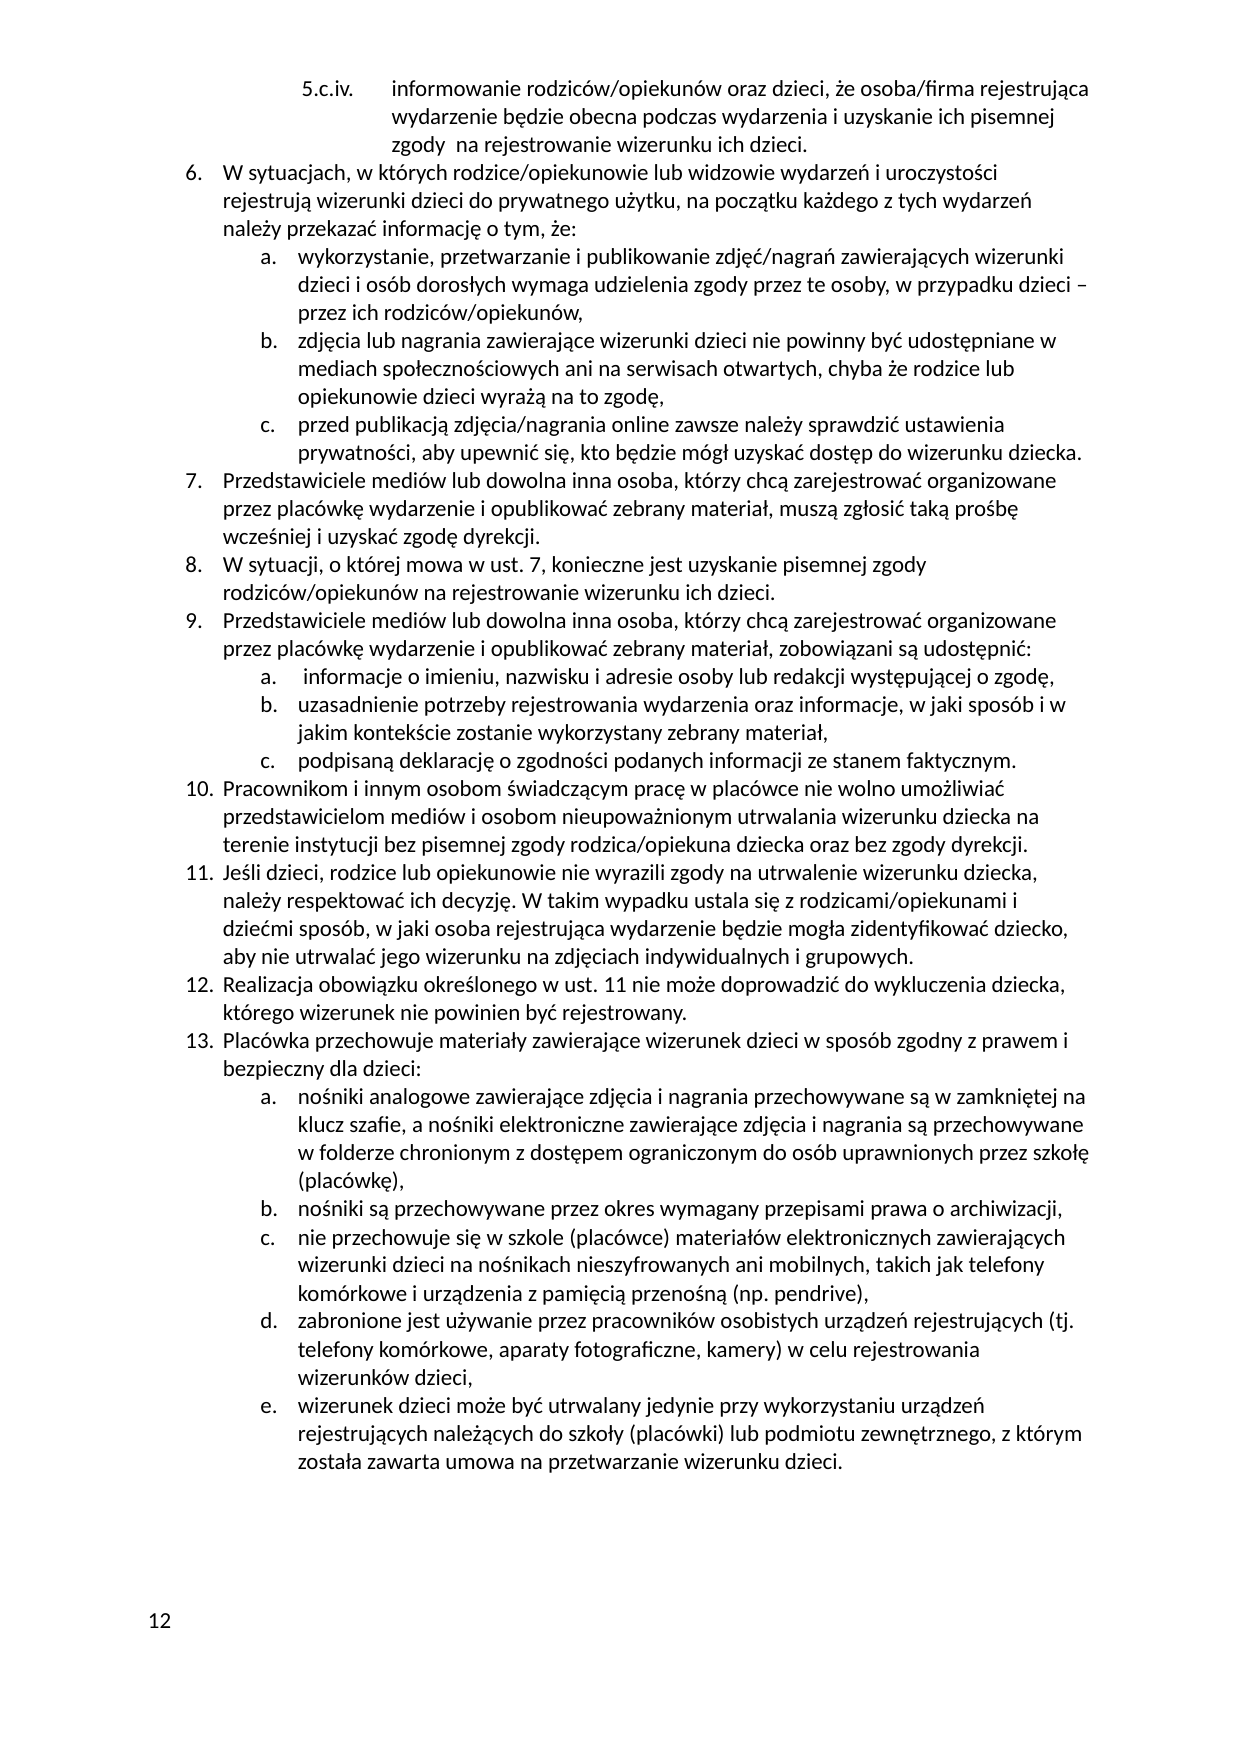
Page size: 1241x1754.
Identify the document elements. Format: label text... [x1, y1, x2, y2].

list Realizacja obowiązku określonego w ust. 11 nie może doprowadzić do wykluczenia dziecka, którego wizerunek nie powinien być rejestrowany. [185, 970, 1093, 1026]
list Przedstawiciele mediów lub dowolna inna osoba, którzy chcą zarejestrować organizowane przez placówkę wydarzenie i opublikować zebrany materiał, muszą zgłosić taką prośbę wcześniej i uzyskać zgodę dyrekcji. [185, 466, 1093, 550]
list W sytuacjach, w których rodzice/opiekunowie lub widzowie wydarzeń i uroczystości rejestrują wizerunki dzieci do prywatnego użytku, na początku każdego z tych wydarzeń należy przekazać informację o tym, że: [185, 158, 1093, 242]
list Placówka przechowuje materiały zawierające wizerunek dzieci w sposób zgodny z prawem i bezpieczny dla dzieci: [185, 1026, 1093, 1082]
list podpisaną deklarację o zgodności podanych informacji ze stanem faktycznym. [260, 746, 1093, 774]
list Przedstawiciele mediów lub dowolna inna osoba, którzy chcą zarejestrować organizowane przez placówkę wydarzenie i opublikować zebrany materiał, zobowiązani są udostępnić: [185, 606, 1093, 662]
list zdjęcia lub nagrania zawierające wizerunki dzieci nie powinny być udostępniane w mediach społecznościowych ani na serwisach otwartych, chyba że rodzice lub opiekunowie dzieci wyrażą na to zgodę, [260, 326, 1093, 410]
list informacje o imieniu, nazwisku i adresie osoby lub redakcji występującej o zgodę, [260, 662, 1093, 690]
list wizerunek dzieci może być utrwalany jedynie przy wykorzystaniu urządzeń rejestrujących należących do szkoły (placówki) lub podmiotu zewnętrznego, z którym została zawarta umowa na przetwarzanie wizerunku dzieci. [260, 1391, 1093, 1475]
list Jeśli dzieci, rodzice lub opiekunowie nie wyrazili zgody na utrwalenie wizerunku dziecka, należy respektować ich decyzję. W takim wypadku ustala się z rodzicami/opiekunami i dziećmi sposób, w jaki osoba rejestrująca wydarzenie będzie mogła zidentyfikować dziecko, aby nie utrwalać jego wizerunku na zdjęciach indywidualnych i grupowych. [185, 858, 1093, 970]
list nie przechowuje się w szkole (placówce) materiałów elektronicznych zawierających wizerunki dzieci na nośnikach nieszyfrowanych ani mobilnych, takich jak telefony komórkowe i urządzenia z pamięcią przenośną (np. pendrive), [260, 1223, 1093, 1307]
list wykorzystanie, przetwarzanie i publikowanie zdjęć/nagrań zawierających wizerunki dzieci i osób dorosłych wymaga udzielenia zgody przez te osoby, w przypadku dzieci – przez ich rodziców/opiekunów, [260, 242, 1093, 326]
list nośniki analogowe zawierające zdjęcia i nagrania przechowywane są w zamkniętej na klucz szafie, a nośniki elektroniczne zawierające zdjęcia i nagrania są przechowywane w folderze chronionym z dostępem ograniczonym do osób uprawnionych przez szkołę (placówkę), [260, 1082, 1093, 1194]
list nośniki są przechowywane przez okres wymagany przepisami prawa o archiwizacji, [260, 1194, 1093, 1223]
list przed publikacją zdjęcia/nagrania online zawsze należy sprawdzić ustawienia prywatności, aby upewnić się, kto będzie mógł uzyskać dostęp do wizerunku dziecka. [260, 410, 1093, 466]
list uzasadnienie potrzeby rejestrowania wydarzenia oraz informacje, w jaki sposób i w jakim kontekście zostanie wykorzystany zebrany materiał, [260, 690, 1093, 746]
list Pracownikom i innym osobom świadczącym pracę w placówce nie wolno umożliwiać przedstawicielom mediów i osobom nieupoważnionym utrwalania wizerunku dziecka na terenie instytucji bez pisemnej zgody rodzica/opiekuna dziecka oraz bez zgody dyrekcji. [185, 774, 1093, 858]
list informowanie rodziców/opiekunów oraz dzieci, że osoba/firma rejestrująca wydarzenie będzie obecna podczas wydarzenia i uzyskanie ich pisemnej zgody na rejestrowanie wizerunku ich dzieci. [354, 74, 1093, 158]
list zabronione jest używanie przez pracowników osobistych urządzeń rejestrujących (tj. telefony komórkowe, aparaty fotograficzne, kamery) w celu rejestrowania wizerunków dzieci, [260, 1307, 1093, 1391]
list W sytuacji, o której mowa w ust. 7, konieczne jest uzyskanie pisemnej zgody rodziców/opiekunów na rejestrowanie wizerunku ich dzieci. [185, 550, 1093, 606]
